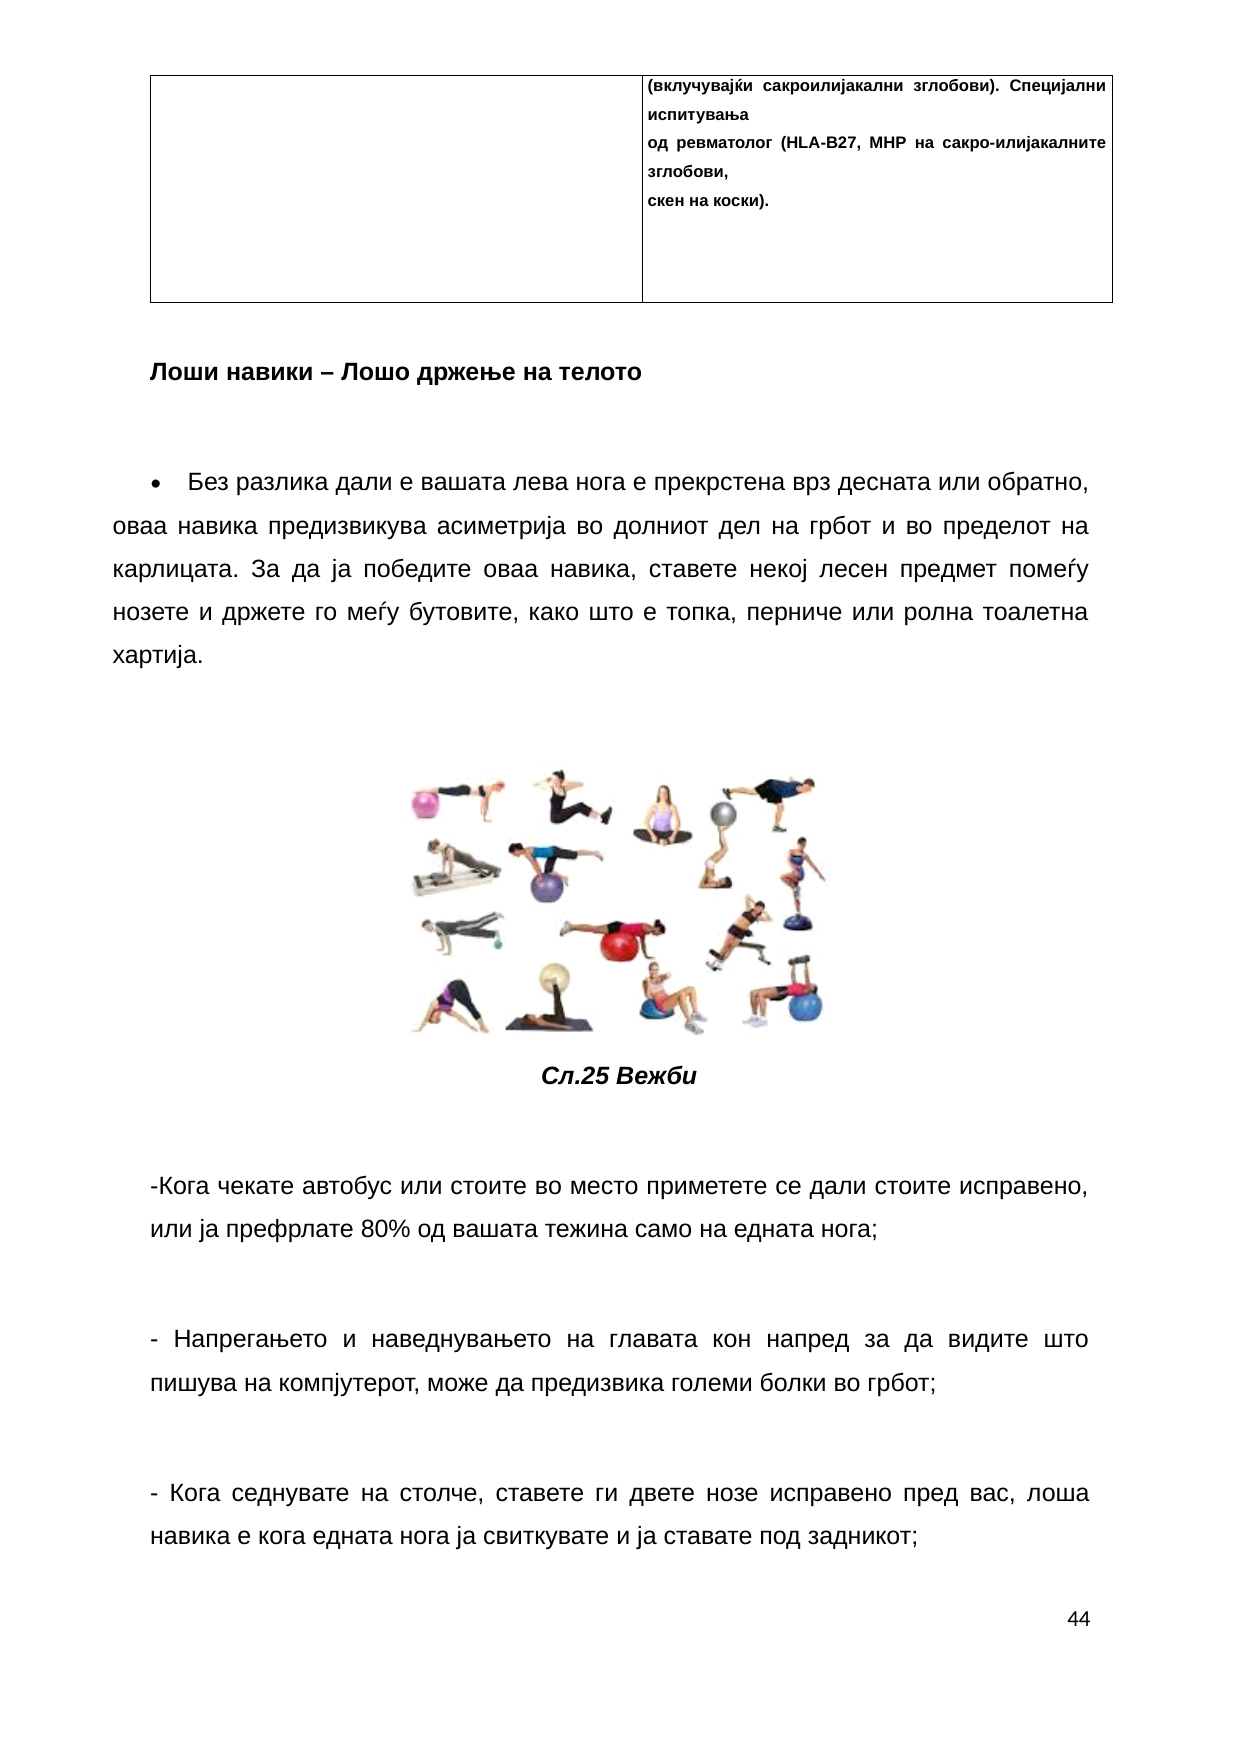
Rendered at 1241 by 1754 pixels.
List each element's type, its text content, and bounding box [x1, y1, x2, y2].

text -Кога чекате автобус или стоите во место приметете се дали стоите исправено, или ја префрлате 80% од вашата тежина само на едната нога; [150, 1171, 1090, 1243]
text Лоши навики – Лошо држење на телото [150, 357, 1090, 386]
table_cell (вклучувајќи сакроилијакални зглобови). Специјални испитувања од ревматолог (HLA-B27, МНР на сакро-илијакалните зглобови, скен на коски). [643, 76, 1112, 302]
text - Кога седнувате на столче, ставете ги двете нозе исправено пред вас, лоша навика е кога едната нога ја свиткувате и ја ставате под задникот; [150, 1478, 1090, 1549]
table_cell [151, 76, 642, 302]
text - Напрегањето и наведнувањето на главата кон напред за да видите што пишува на компјутерот, може да предизвика големи болки во грбот; [150, 1324, 1090, 1396]
list Без разлика дали е вашата лева нога е прекрстена врз десната или обратно, оваа навика предизвикува асиметрија во долниот дел на грбот и во пределот на карлицата. За да ја победите оваа навика, ставете некој лесен предмет помеѓу нозете и држете го меѓу бутовите, како што е топка, перниче или ролна тоалетна хартија. [112, 467, 1090, 669]
text Сл.25 Вежби [150, 1061, 1090, 1090]
